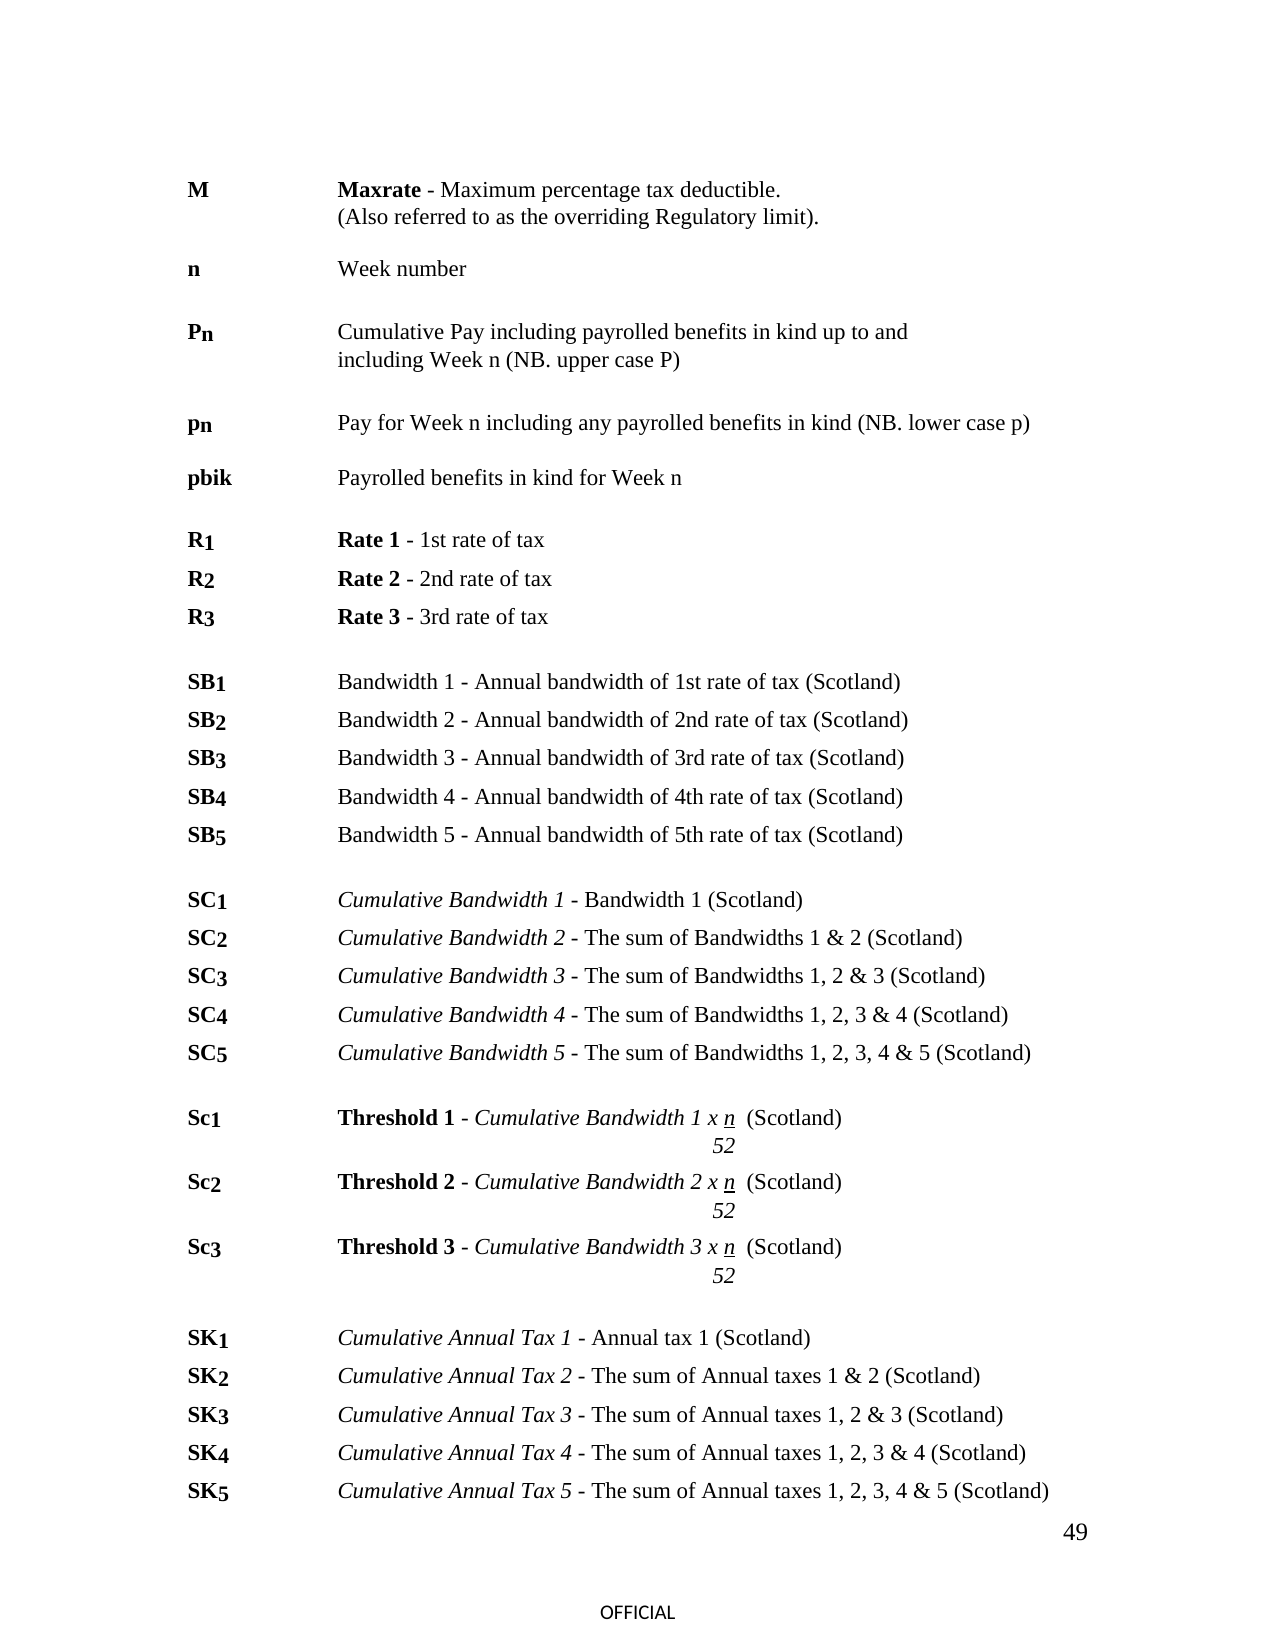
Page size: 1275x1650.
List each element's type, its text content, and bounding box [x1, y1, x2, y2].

text R2 Rate 2 - 2nd rate of tax [187, 555, 1088, 593]
text pn Pay for Week n including any payrolled benefits in kind (NB. lower case p) [187, 399, 1088, 437]
text Pn Cumulative Pay including payrolled benefits in kind up to and [187, 308, 1088, 346]
text including Week n (NB. upper case P) [187, 346, 1088, 373]
text 52 [187, 1132, 1088, 1159]
text SB5 Bandwidth 5 - Annual bandwidth of 5th rate of tax (Scotland) [187, 811, 1088, 849]
text R3 Rate 3 - 3rd rate of tax [187, 593, 1088, 632]
text SC4 Cumulative Bandwidth 4 - The sum of Bandwidths 1, 2, 3 & 4 (Scotland) [187, 991, 1088, 1029]
text SC1 Cumulative Bandwidth 1 - Bandwidth 1 (Scotland) [187, 876, 1088, 914]
text 52 [187, 1262, 1088, 1288]
text M Maxrate - Maximum percentage tax deductible. [187, 176, 1088, 203]
text 52 [187, 1197, 1088, 1223]
text SK4 Cumulative Annual Tax 4 - The sum of Annual taxes 1, 2, 3 & 4 (Scotland) [187, 1429, 1088, 1468]
text SB2 Bandwidth 2 - Annual bandwidth of 2nd rate of tax (Scotland) [187, 696, 1088, 734]
text SC3 Cumulative Bandwidth 3 - The sum of Bandwidths 1, 2 & 3 (Scotland) [187, 953, 1088, 991]
text R1 Rate 1 - 1st rate of tax [187, 517, 1088, 555]
text SK2 Cumulative Annual Tax 2 - The sum of Annual taxes 1 & 2 (Scotland) [187, 1353, 1088, 1391]
text Sc3 Threshold 3 - Cumulative Bandwidth 3 x n (Scotland) [187, 1223, 1088, 1262]
text SC2 Cumulative Bandwidth 2 - The sum of Bandwidths 1 & 2 (Scotland) [187, 914, 1088, 953]
text Sc2 Threshold 2 - Cumulative Bandwidth 2 x n (Scotland) [187, 1159, 1088, 1197]
text Sc1 Threshold 1 - Cumulative Bandwidth 1 x n (Scotland) [187, 1094, 1088, 1132]
text SB3 Bandwidth 3 - Annual bandwidth of 3rd rate of tax (Scotland) [187, 734, 1088, 773]
text SK1 Cumulative Annual Tax 1 - Annual tax 1 (Scotland) [187, 1314, 1088, 1353]
text pbik Payrolled benefits in kind for Week n [187, 464, 1088, 490]
text SK3 Cumulative Annual Tax 3 - The sum of Annual taxes 1, 2 & 3 (Scotland) [187, 1391, 1088, 1429]
text n Week number [187, 255, 1088, 282]
text SC5 Cumulative Bandwidth 5 - The sum of Bandwidths 1, 2, 3, 4 & 5 (Scotland) [187, 1029, 1088, 1068]
text (Also referred to as the overriding Regulatory limit). [187, 203, 1088, 229]
text SK5 Cumulative Annual Tax 5 - The sum of Annual taxes 1, 2, 3, 4 & 5 (Scotland) [187, 1468, 1088, 1506]
text SB4 Bandwidth 4 - Annual bandwidth of 4th rate of tax (Scotland) [187, 773, 1088, 811]
text SB1 Bandwidth 1 - Annual bandwidth of 1st rate of tax (Scotland) [187, 658, 1088, 696]
